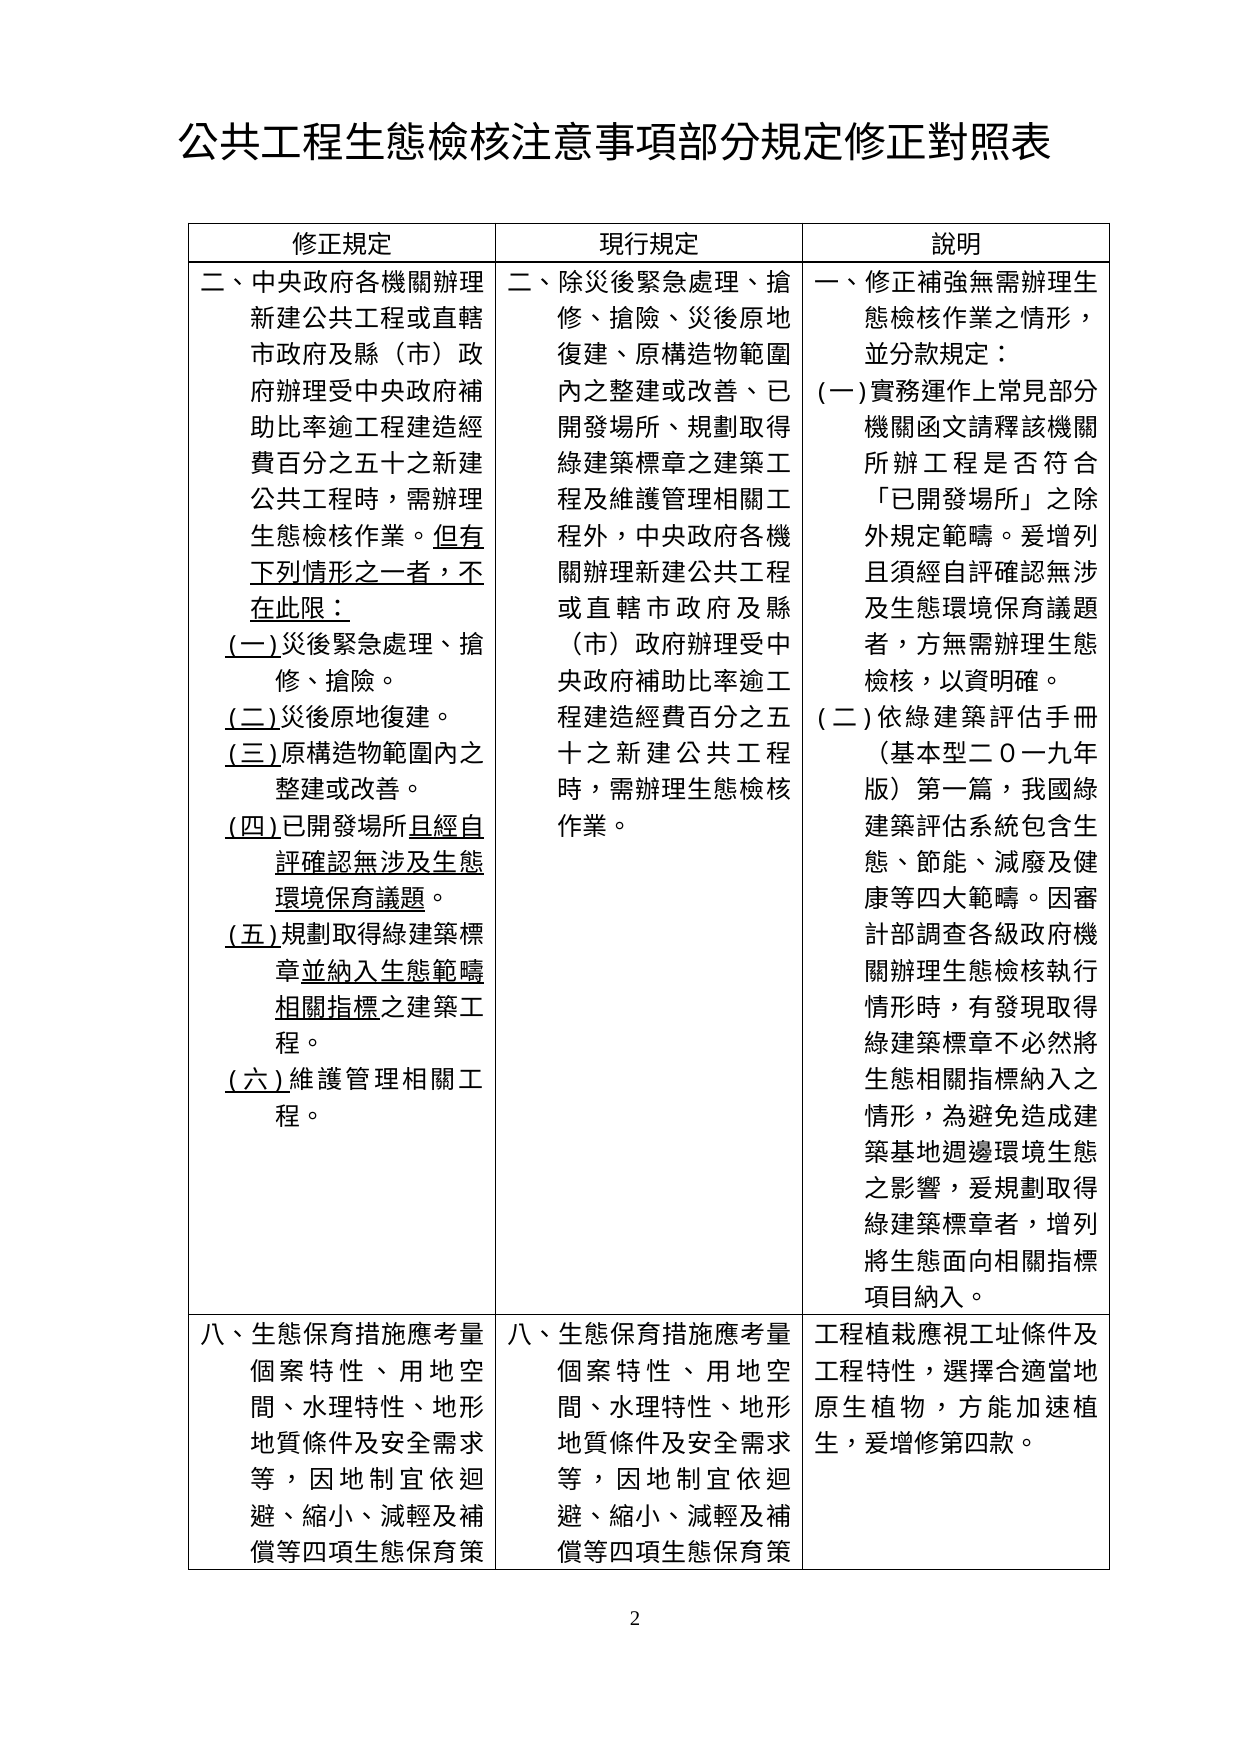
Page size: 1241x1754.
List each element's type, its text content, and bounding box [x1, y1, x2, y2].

table_cell 八、生態保育措施應考量個案特性、用地空間、水理特性、地形地質條件及安全需求等，因地制宜依迴避、縮小、減輕及補償等四項生態保育策 [189, 1315, 495, 1568]
table_cell 二、除災後緊急處理、搶修、搶險、災後原地復建、原構造物範圍內之整建或改善、已開發場所、規劃取得綠建築標章之建築工程及維護管理相關工程外，中央政府各機關辦理新建公共工程或直轄市政府及縣（市）政府辦理受中央政府補助比率逾工程建造經費百分之五十之新建公共工程時，需辦理生態檢核作業。 [496, 263, 802, 1314]
table_cell 一、修正補強無需辦理生態檢核作業之情形，並分款規定： (一)實務運作上常見部分機關函文請釋該機關所辦工程是否符合「已開發場所」之除外規定範疇。爰增列且須經自評確認無涉及生態環境保育議題者，方無需辦理生態檢核，以資明確。 (二)依綠建築評估手冊（基本型二０一九年版）第一篇，我國綠建築評估系統包含生態、節能、減廢及健康等四大範疇。因審計部調查各級政府機關辦理生態檢核執行情形時，有發現取得綠建築標章不必然將生態相關指標納入之情形，為避免造成建築基地週邊環境生態之影響，爰規劃取得綠建築標章者，增列將生態面向相關指標項目納入。 [803, 263, 1109, 1314]
table_cell 工程植栽應視工址條件及工程特性，選擇合適當地原生植物，方能加速植生，爰增修第四款。 [803, 1315, 1109, 1568]
table_cell 二、中央政府各機關辦理新建公共工程或直轄市政府及縣（市）政府辦理受中央政府補助比率逾工程建造經費百分之五十之新建公共工程時，需辦理生態檢核作業。但有下列情形之一者，不在此限： (一)災後緊急處理、搶修、搶險。 (二)災後原地復建。 (三)原構造物範圍內之整建或改善。 (四)已開發場所且經自評確認無涉及生態環境保育議題。 (五)規劃取得綠建築標章並納入生態範疇相關指標之建築工程。 (六)維護管理相關工程。 [189, 263, 495, 1314]
table_header 現行規定 [496, 224, 802, 261]
table_cell 八、生態保育措施應考量個案特性、用地空間、水理特性、地形地質條件及安全需求等，因地制宜依迴避、縮小、減輕及補償等四項生態保育策 [496, 1315, 802, 1568]
table_header 修正規定 [189, 224, 495, 261]
text 公共工程生態檢核注意事項部分規定修正對照表 [177, 97, 1092, 160]
table_header 說明 [803, 224, 1109, 261]
